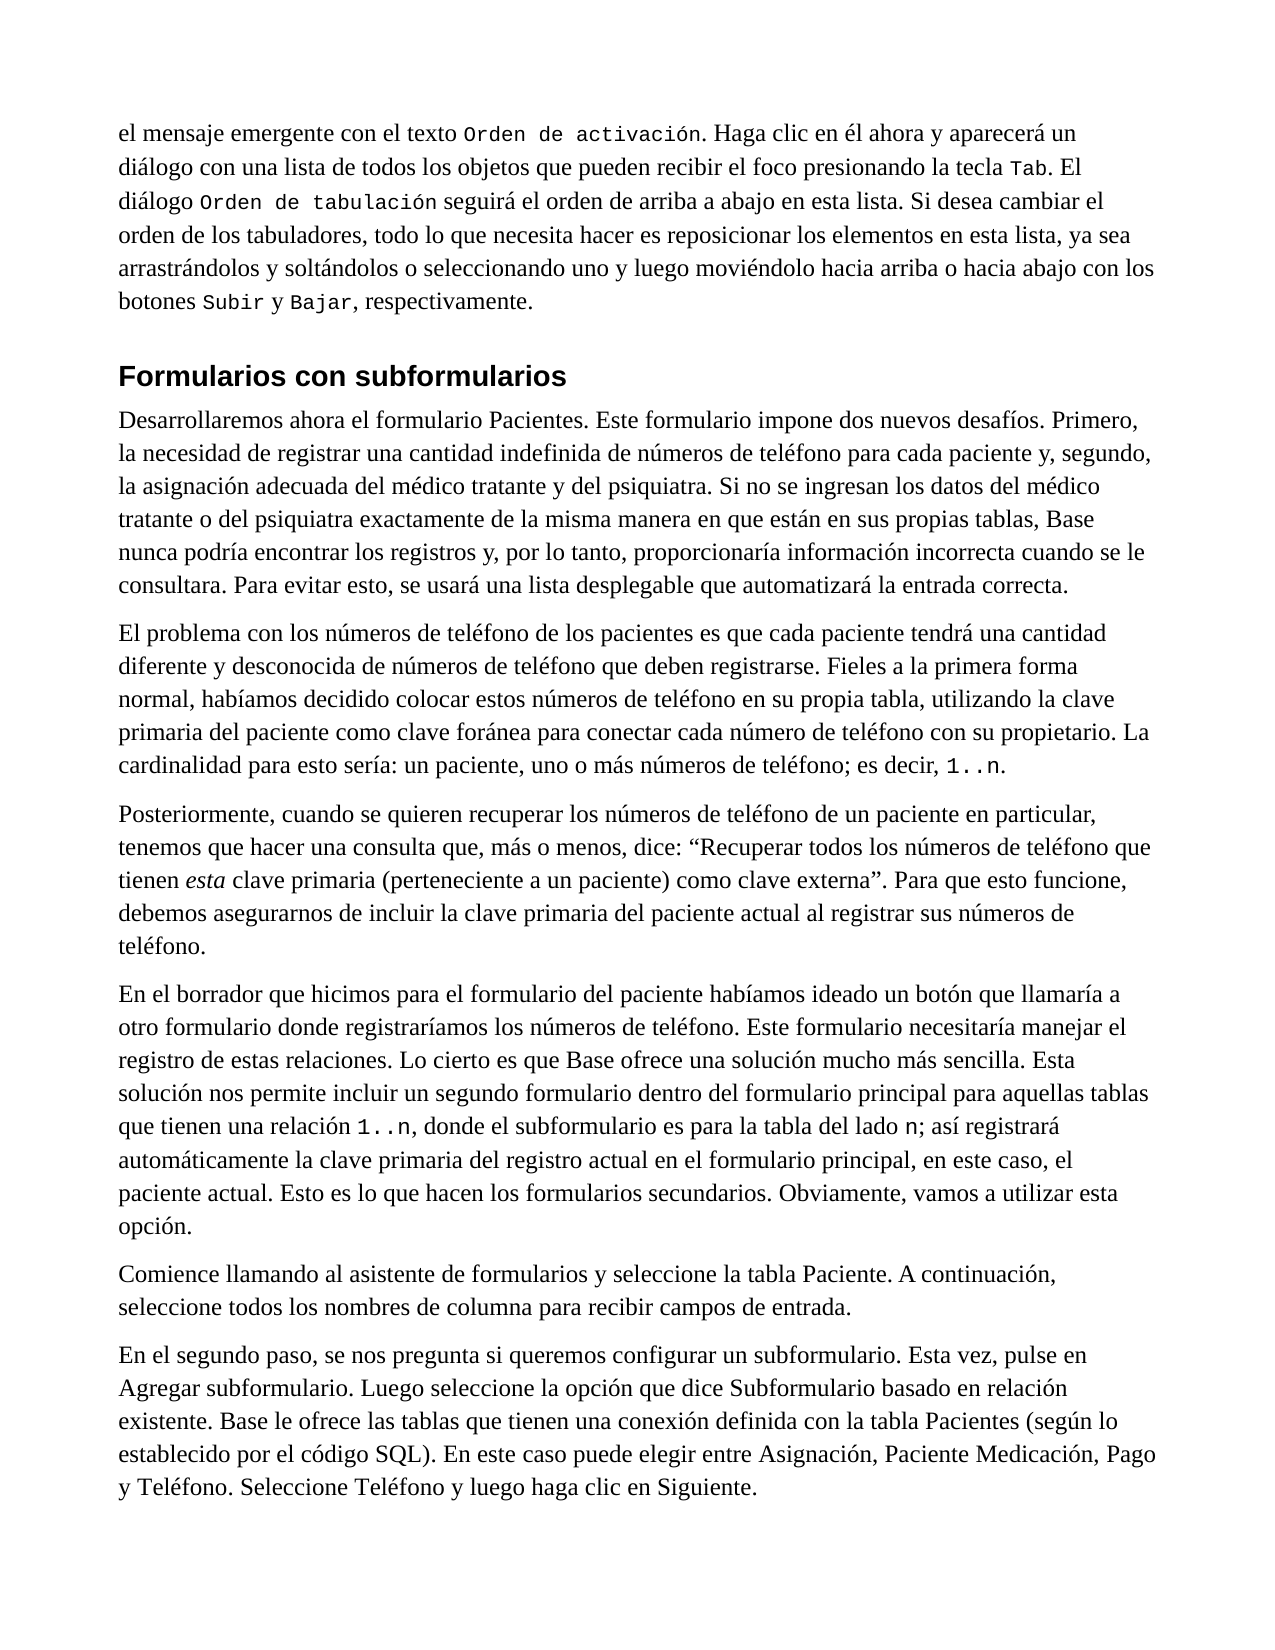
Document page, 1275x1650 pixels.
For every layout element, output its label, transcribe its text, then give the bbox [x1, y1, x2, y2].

text En el segundo paso, se nos pregunta si queremos configurar un subformulario. Esta vez, pulse en Agregar subformulario. Luego seleccione la opción que dice Subformulario basado en relación existente. Base le ofrece las tablas que tienen una conexión definida con la tabla Pacientes (según lo establecido por el código SQL). En este caso puede elegir entre Asignación, Paciente Medicación, Pago y Teléfono. Seleccione Teléfono y luego haga clic en Siguiente. [118, 1340, 1157, 1501]
text Desarrollaremos ahora el formulario Pacientes. Este formulario impone dos nuevos desafíos. Primero, la necesidad de registrar una cantidad indefinida de números de teléfono para cada paciente y, segundo, la asignación adecuada del médico tratante y del psiquiatra. Si no se ingresan los datos del médico tratante o del psiquiatra exactamente de la misma manera en que están en sus propias tablas, Base nunca podría encontrar los registros y, por lo tanto, proporcionaría información incorrecta cuando se le consultara. Para evitar esto, se usará una lista desplegable que automatizará la entrada correcta. [118, 405, 1157, 599]
text el mensaje emergente con el texto Orden de activación. Haga clic en él ahora y aparecerá un diálogo con una lista de todos los objetos que pueden recibir el foco presionando la tecla Tab. El diálogo Orden de tabulación seguirá el orden de arriba a abajo en esta lista. Si desea cambiar el orden de los tabuladores, todo lo que necesita hacer es reposicionar los elementos en esta lista, ya sea arrastrándolos y soltándolos o seleccionando uno y luego moviéndolo hacia arriba o hacia abajo con los botones Subir y Bajar, respectivamente. [118, 118, 1157, 315]
text En el borrador que hicimos para el formulario del paciente habíamos ideado un botón que llamaría a otro formulario donde registraríamos los números de teléfono. Este formulario necesitaría manejar el registro de estas relaciones. Lo cierto es que Base ofrece una solución mucho más sencilla. Esta solución nos permite incluir un segundo formulario dentro del formulario principal para aquellas tablas que tienen una relación 1..n, donde el subformulario es para la tabla del lado n; así registrará automáticamente la clave primaria del registro actual en el formulario principal, en este caso, el paciente actual. Esto es lo que hacen los formularios secundarios. Obviamente, vamos a utilizar esta opción. [118, 979, 1157, 1240]
text Posteriormente, cuando se quieren recuperar los números de teléfono de un paciente en particular, tenemos que hacer una consulta que, más o menos, dice: “Recuperar todos los números de teléfono que tienen esta clave primaria (perteneciente a un paciente) como clave externa”. Para que esto funcione, debemos asegurarnos de incluir la clave primaria del paciente actual al registrar sus números de teléfono. [118, 799, 1157, 960]
subtitle Formularios con subformularios [118, 359, 1157, 393]
text El problema con los números de teléfono de los pacientes es que cada paciente tendrá una cantidad diferente y desconocida de números de teléfono que deben registrarse. Fieles a la primera forma normal, habíamos decidido colocar estos números de teléfono en su propia tabla, utilizando la clave primaria del paciente como clave foránea para conectar cada número de teléfono con su propietario. La cardinalidad para esto sería: un paciente, uno o más números de teléfono; es decir, 1..n. [118, 618, 1157, 780]
text Comience llamando al asistente de formularios y seleccione la tabla Paciente. A continuación, seleccione todos los nombres de columna para recibir campos de entrada. [118, 1259, 1157, 1321]
